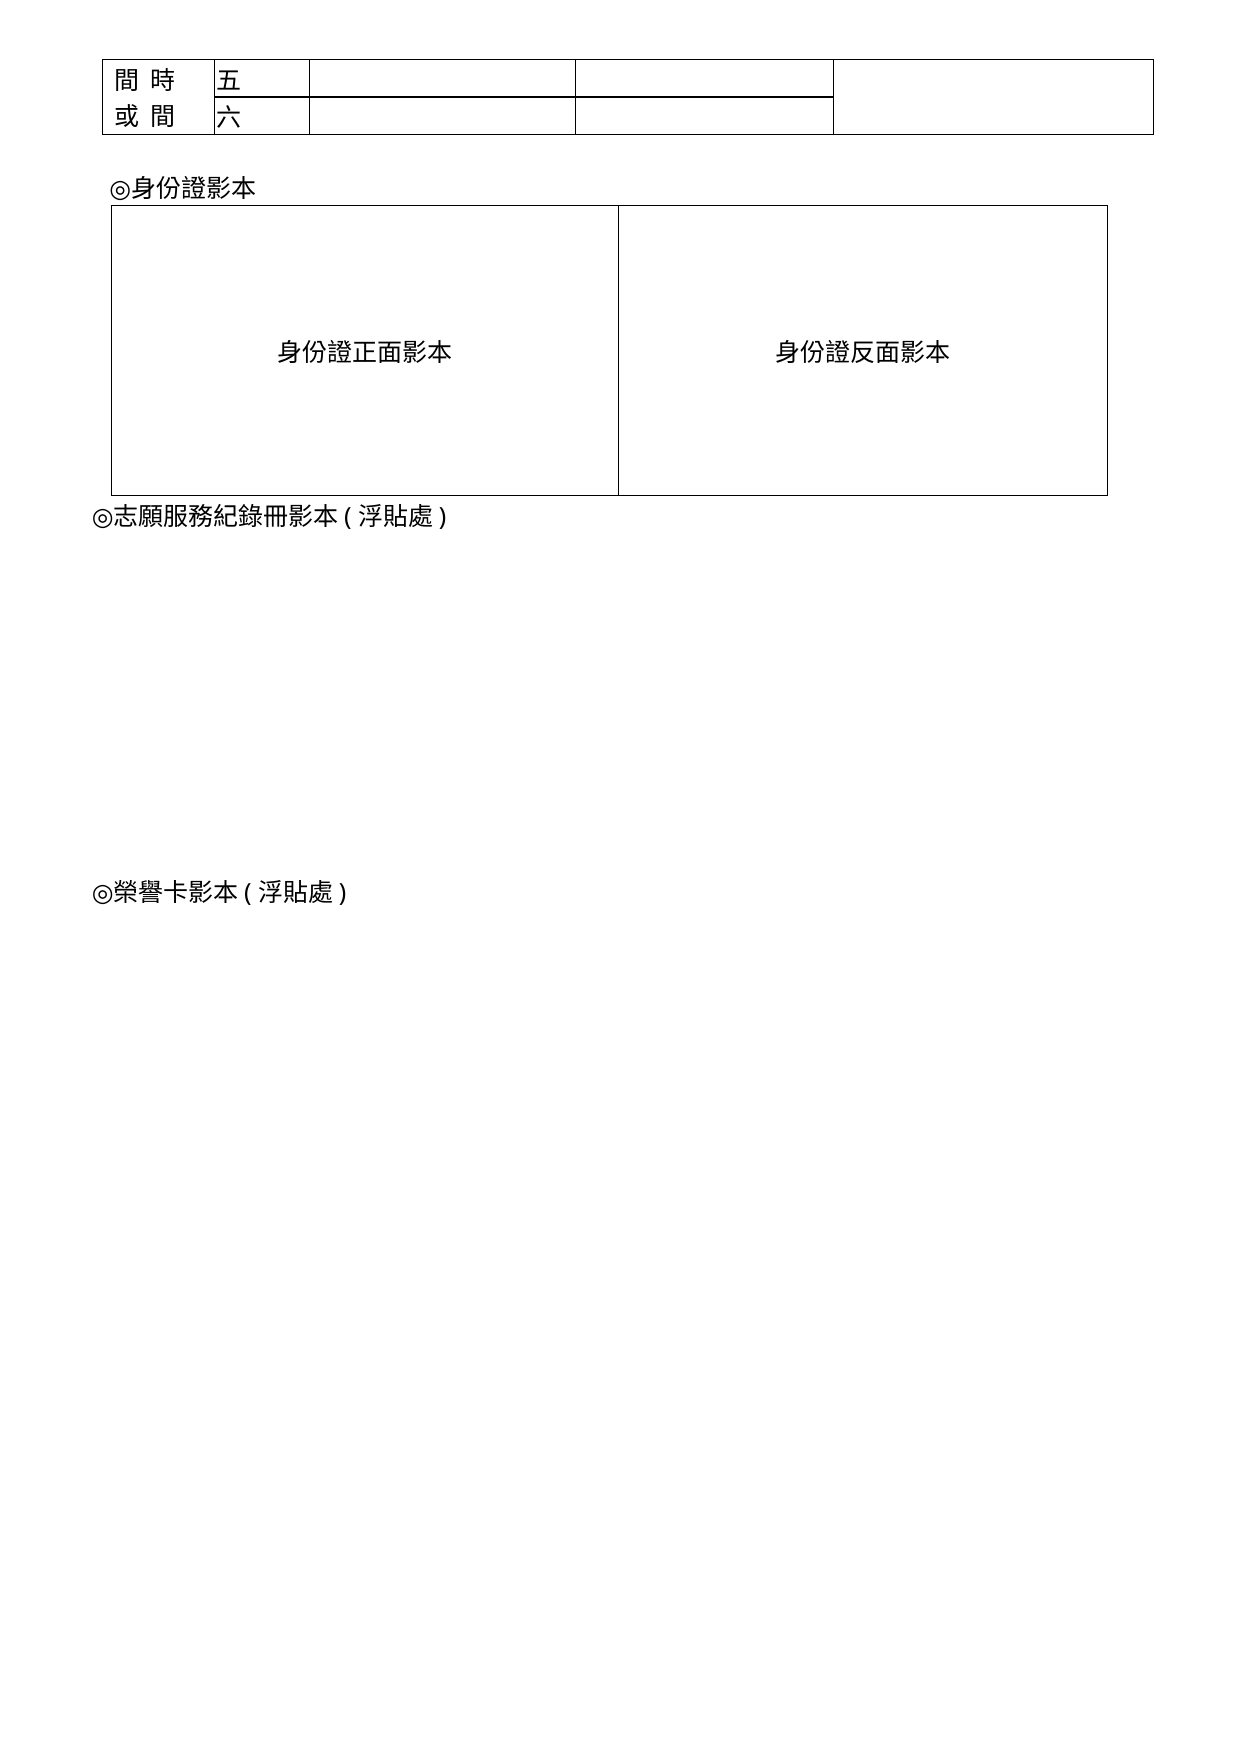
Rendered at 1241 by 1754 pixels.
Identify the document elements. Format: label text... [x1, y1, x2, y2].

table_cell 六 [215, 98, 309, 134]
text ◎身份證影本 [109, 169, 1181, 205]
text ◎榮譽卡影本 ( 浮貼處 ) [59, 873, 1181, 909]
table_cell [576, 98, 833, 134]
table_cell 五 [215, 60, 309, 96]
table_cell [834, 60, 1153, 134]
table_header 身份證反面影本 [619, 206, 1107, 495]
table_cell [576, 60, 833, 96]
table_header 身份證正面影本 [112, 206, 618, 495]
table_cell 間 時 或 間 [103, 60, 214, 134]
table_cell [310, 60, 575, 96]
text ◎志願服務紀錄冊影本 ( 浮貼處 ) [59, 496, 1181, 532]
table_cell [310, 98, 575, 134]
